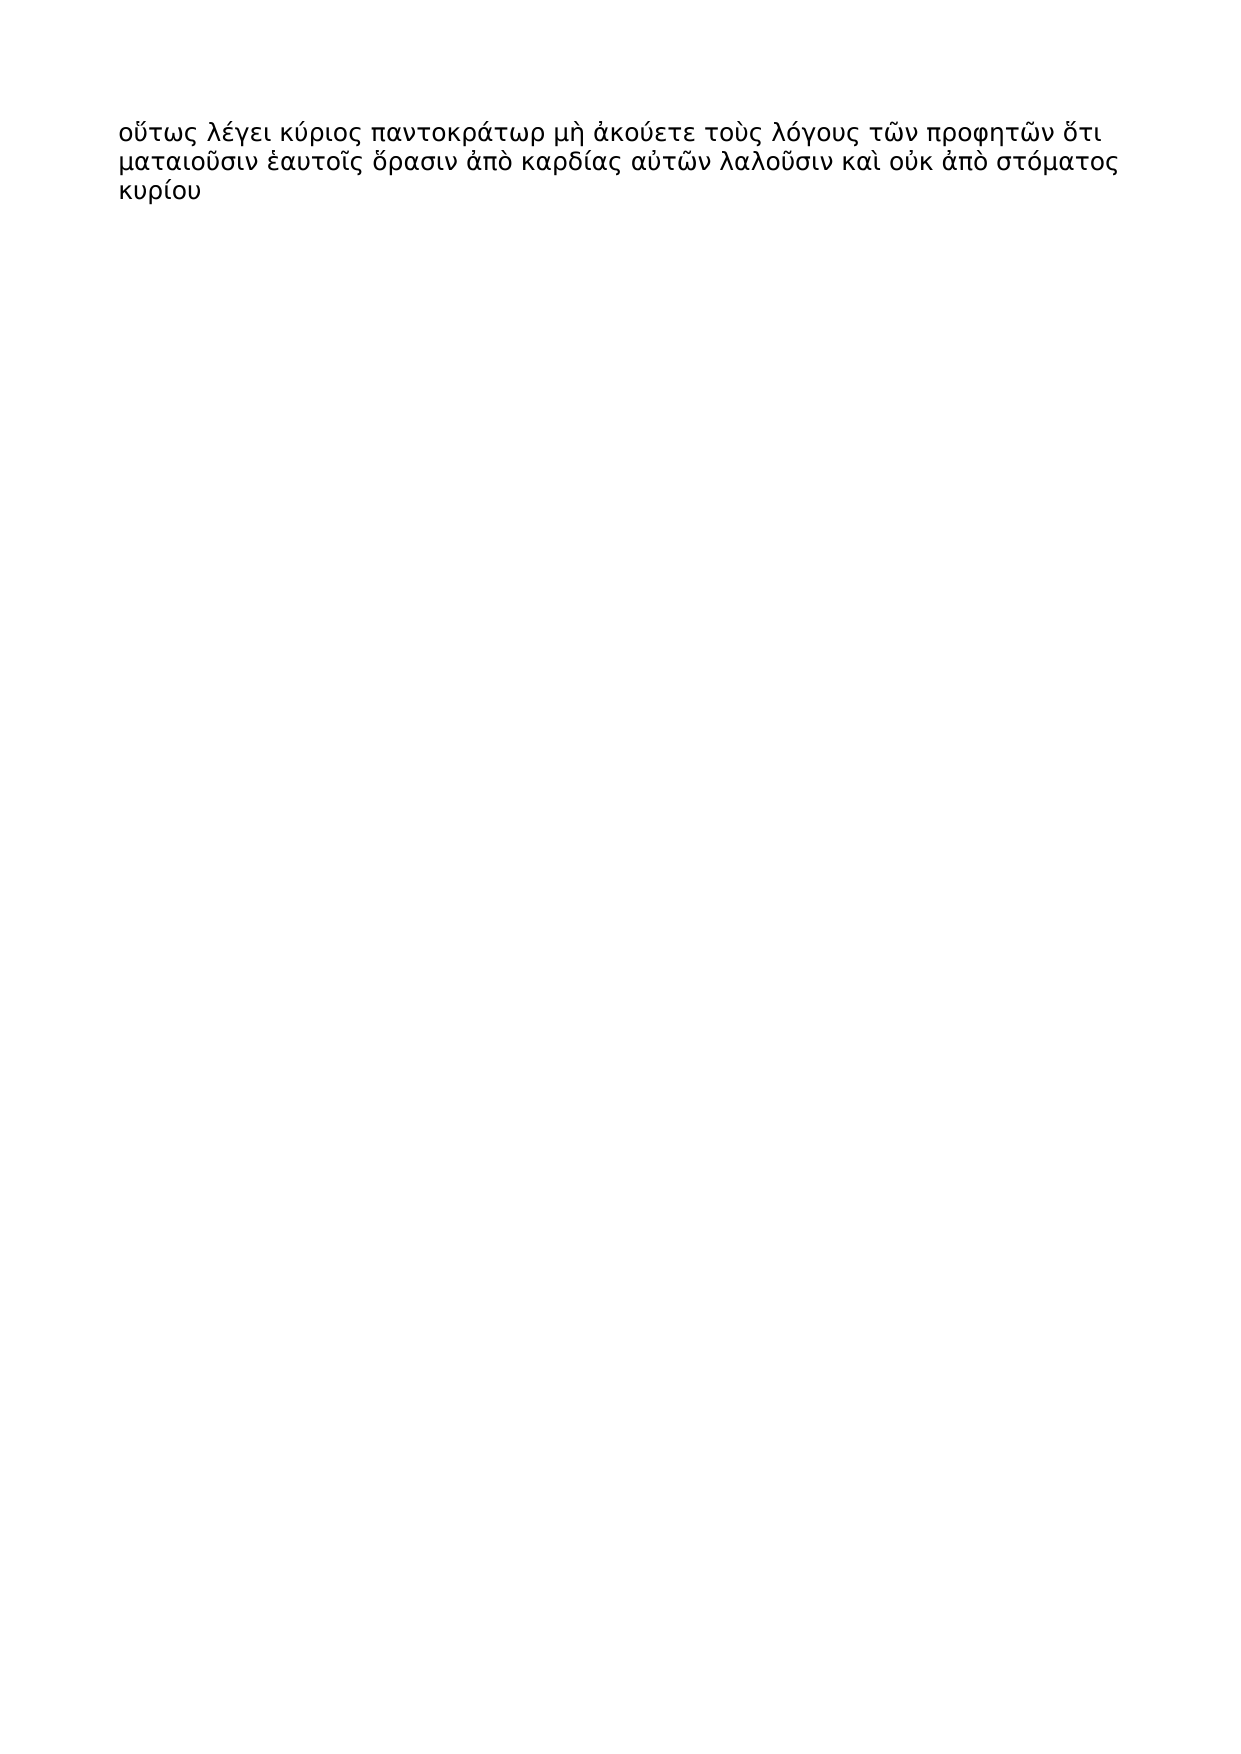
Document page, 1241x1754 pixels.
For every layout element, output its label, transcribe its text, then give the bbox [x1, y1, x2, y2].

text οὕτως λέγει κύριος παντοκράτωρ μὴ ἀκούετε τοὺς λόγους τῶν προφητῶν ὅτι ματαιοῦσιν ἑαυτοῖς ὅρασιν ἀπὸ καρδίας αὐτῶν λαλοῦσιν καὶ οὐκ ἀπὸ στόματος κυρίου [118, 118, 1122, 206]
